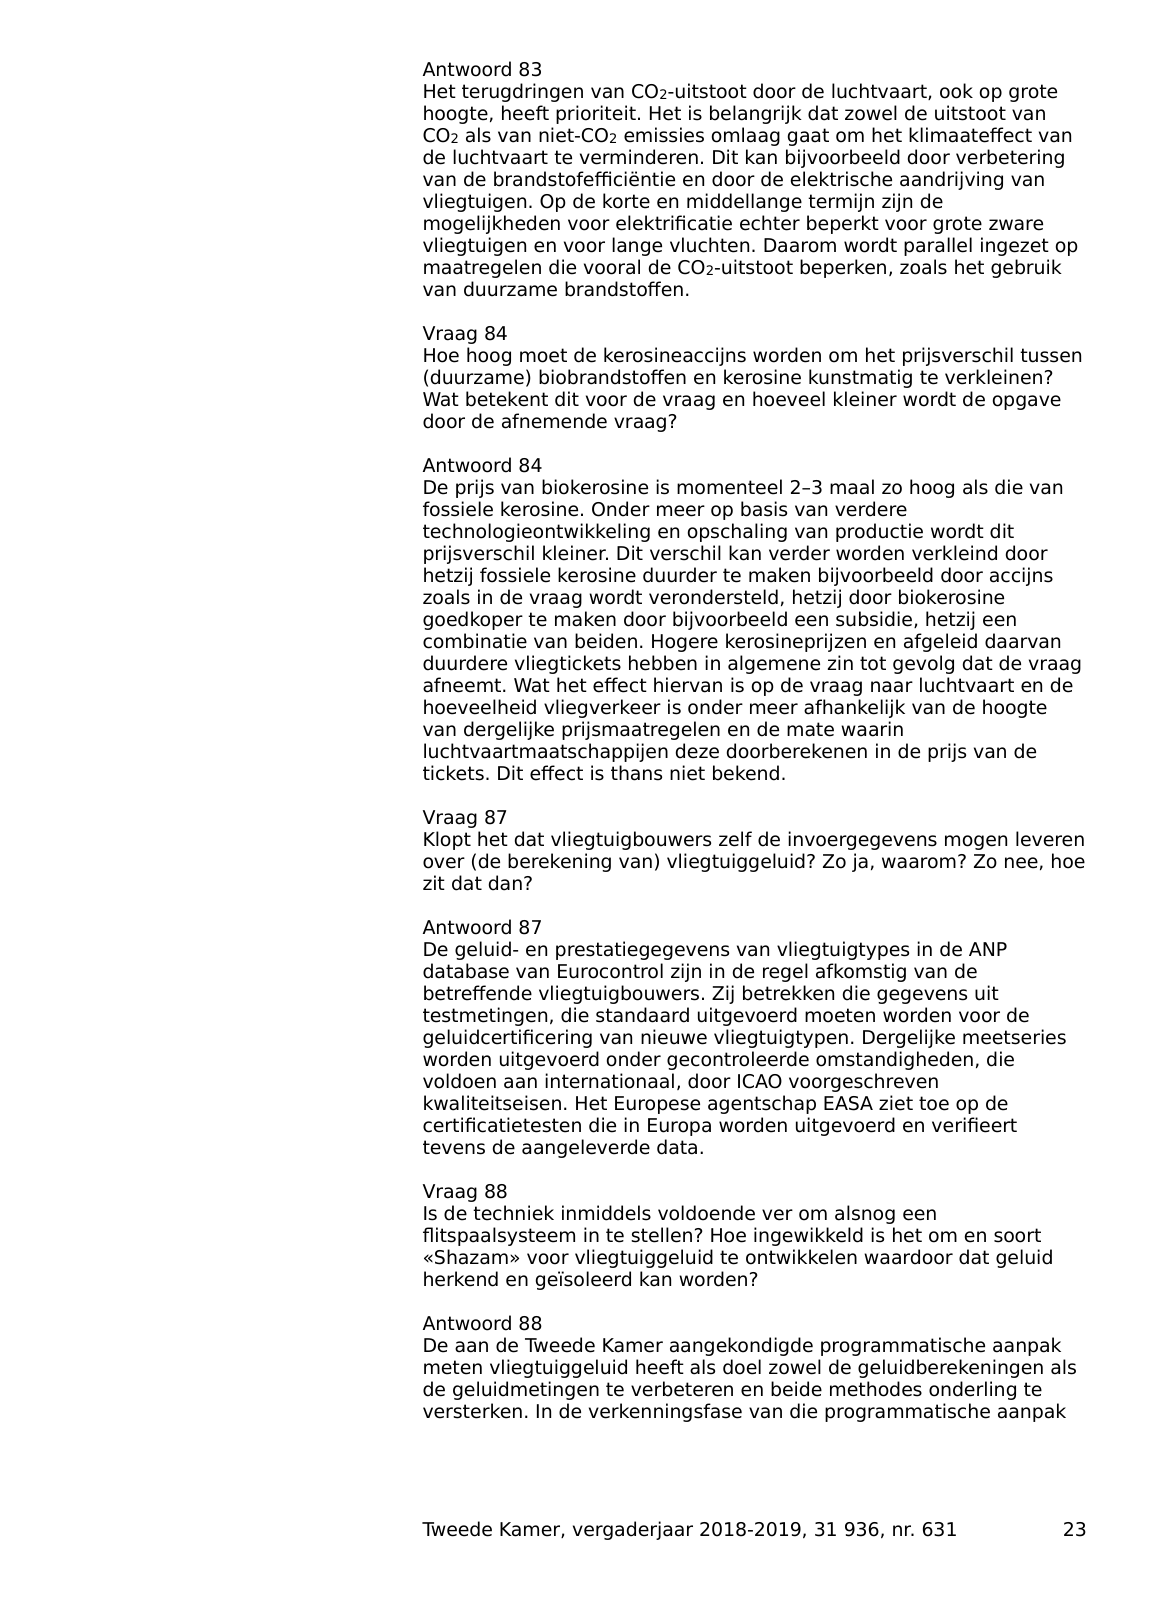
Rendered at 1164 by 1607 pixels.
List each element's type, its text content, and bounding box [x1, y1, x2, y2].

text De geluid- en prestatiegegevens van vliegtuigtypes in de ANP database van Eurocontrol zijn in de regel afkomstig van de betreffende vliegtuigbouwers. Zij betrekken die gegevens uit testmetingen, die standaard uitgevoerd moeten worden voor de geluidcertificering van nieuwe vliegtuigtypen. Dergelijke meetseries worden uitgevoerd onder gecontroleerde omstandigheden, die voldoen aan internationaal, door ICAO voorgeschreven kwaliteitseisen. Het Europese agentschap EASA ziet toe op de certificatietesten die in Europa worden uitgevoerd en verifieert tevens de aangeleverde data. [422, 939, 1087, 1159]
text Vraag 87 [422, 807, 1087, 829]
text Antwoord 88 [422, 1313, 1087, 1335]
text De aan de Tweede Kamer aangekondigde programmatische aanpak meten vliegtuiggeluid heeft als doel zowel de geluidberekeningen als de geluidmetingen te verbeteren en beide methodes onderling te versterken. In de verkenningsfase van die programmatische aanpak [422, 1335, 1087, 1423]
text Is de techniek inmiddels voldoende ver om alsnog een flitspaalsysteem in te stellen? Hoe ingewikkeld is het om en soort «Shazam» voor vliegtuiggeluid te ontwikkelen waardoor dat geluid herkend en geïsoleerd kan worden? [422, 1203, 1087, 1291]
text Antwoord 87 [422, 917, 1087, 939]
text Klopt het dat vliegtuigbouwers zelf de invoergegevens mogen leveren over (de berekening van) vliegtuiggeluid? Zo ja, waarom? Zo nee, hoe zit dat dan? [422, 829, 1087, 895]
text Antwoord 84 [422, 455, 1087, 477]
text Vraag 84 [422, 323, 1087, 345]
text Antwoord 83 [422, 59, 1087, 81]
text Het terugdringen van CO2-uitstoot door de luchtvaart, ook op grote hoogte, heeft prioriteit. Het is belangrijk dat zowel de uitstoot van CO2 als van niet-CO2 emissies omlaag gaat om het klimaateffect van de luchtvaart te verminderen. Dit kan bijvoorbeeld door verbetering van de brandstofefficiëntie en door de elektrische aandrijving van vliegtuigen. Op de korte en middellange termijn zijn de mogelijkheden voor elektrificatie echter beperkt voor grote zware vliegtuigen en voor lange vluchten. Daarom wordt parallel ingezet op maatregelen die vooral de CO2-uitstoot beperken, zoals het gebruik van duurzame brandstoffen. [422, 81, 1087, 301]
text Hoe hoog moet de kerosineaccijns worden om het prijsverschil tussen (duurzame) biobrandstoffen en kerosine kunstmatig te verkleinen? Wat betekent dit voor de vraag en hoeveel kleiner wordt de opgave door de afnemende vraag? [422, 345, 1087, 433]
text De prijs van biokerosine is momenteel 2–3 maal zo hoog als die van fossiele kerosine. Onder meer op basis van verdere technologieontwikkeling en opschaling van productie wordt dit prijsverschil kleiner. Dit verschil kan verder worden verkleind door hetzij fossiele kerosine duurder te maken bijvoorbeeld door accijns zoals in de vraag wordt verondersteld, hetzij door biokerosine goedkoper te maken door bijvoorbeeld een subsidie, hetzij een combinatie van beiden. Hogere kerosineprijzen en afgeleid daarvan duurdere vliegtickets hebben in algemene zin tot gevolg dat de vraag afneemt. Wat het effect hiervan is op de vraag naar luchtvaart en de hoeveelheid vliegverkeer is onder meer afhankelijk van de hoogte van dergelijke prijsmaatregelen en de mate waarin luchtvaartmaatschappijen deze doorberekenen in de prijs van de tickets. Dit effect is thans niet bekend. [422, 477, 1087, 785]
text Vraag 88 [422, 1181, 1087, 1203]
